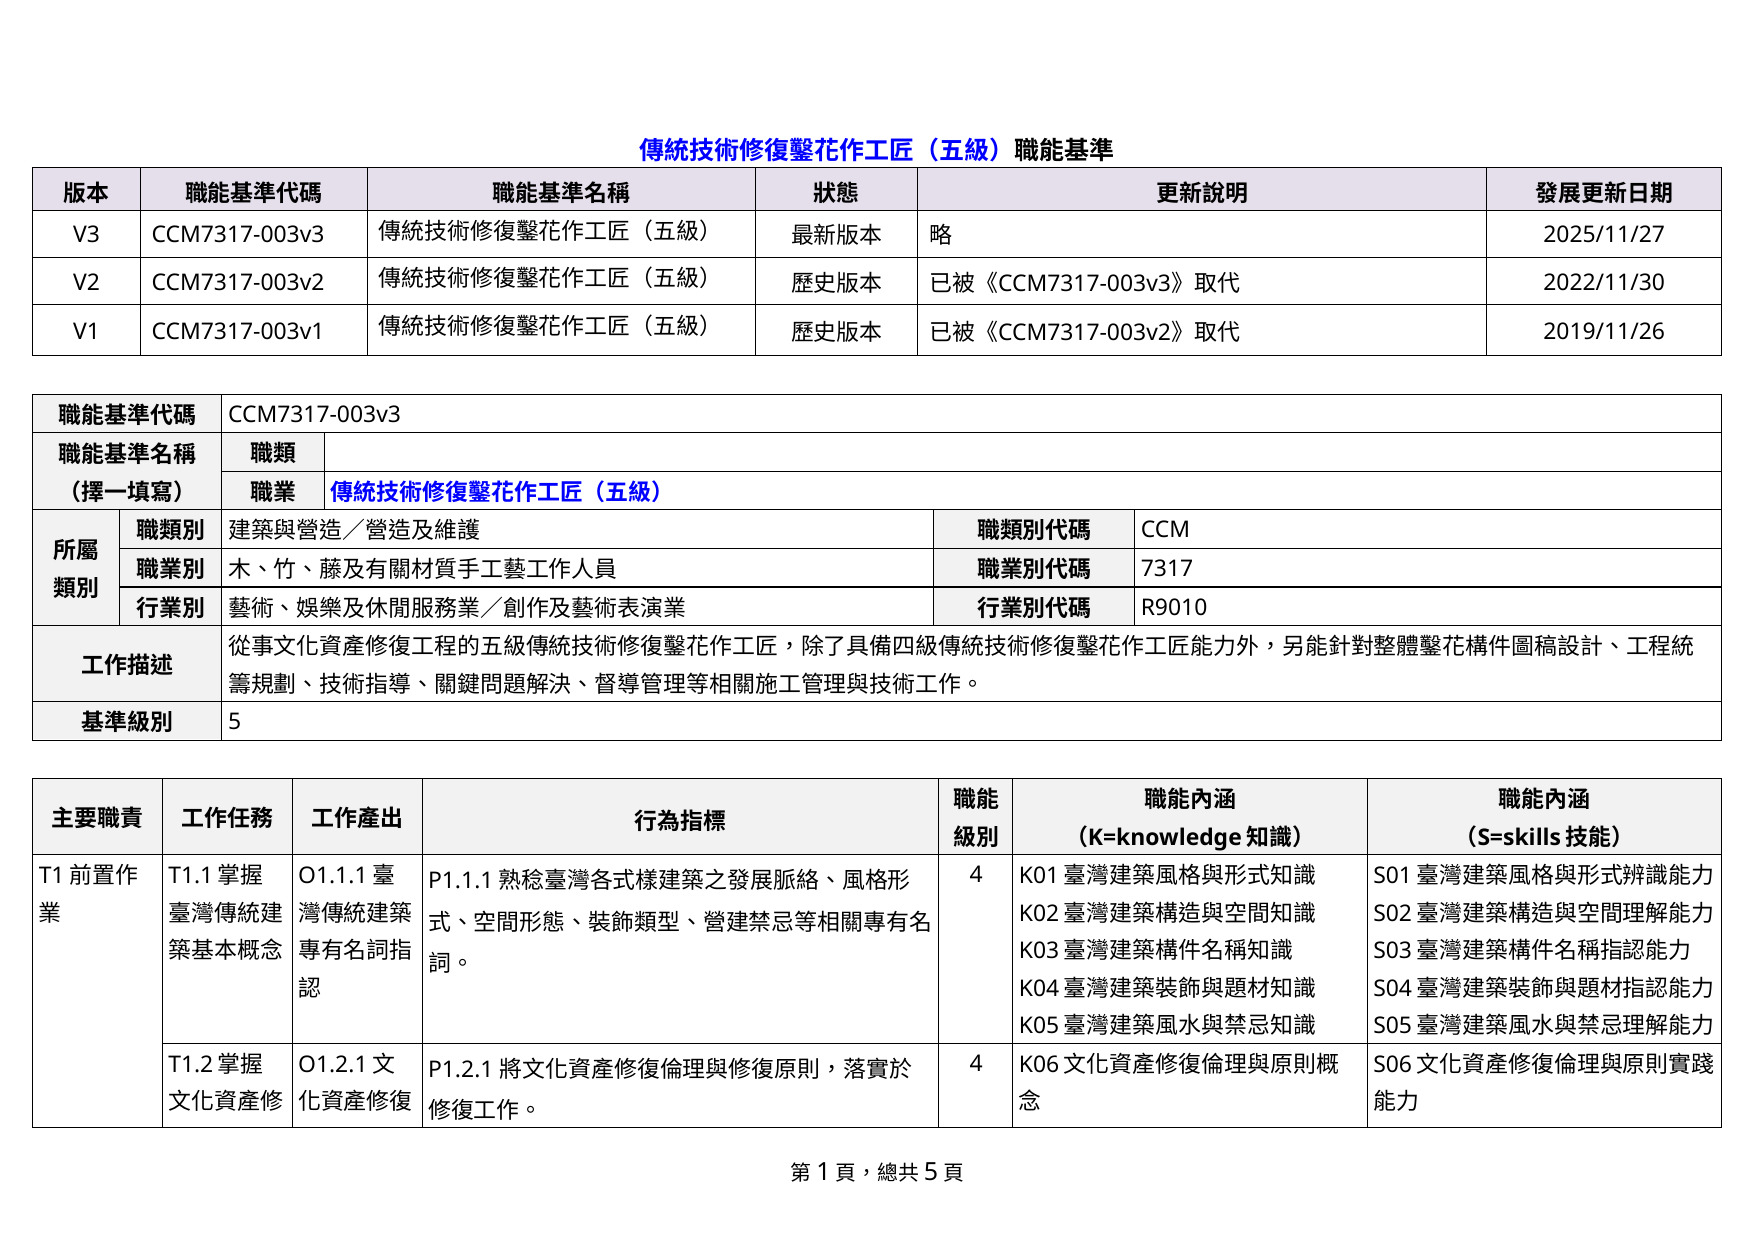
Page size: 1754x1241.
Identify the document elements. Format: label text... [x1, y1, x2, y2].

table_header 發展更新日期 [1487, 168, 1721, 210]
table_header 職能級別 [939, 779, 1012, 854]
table_cell 工作描述 [33, 626, 221, 701]
table_cell V1 [33, 305, 140, 355]
table_cell K01臺灣建築風格與形式知識 K02臺灣建築構造與空間知識 K03臺灣建築構件名稱知識 K04臺灣建築裝飾與題材知識 K05臺灣建築風水與禁忌知識 [1013, 855, 1367, 1043]
table_cell 職類別 [120, 510, 221, 548]
table_cell T1.1掌握臺灣傳統建築基本概念 [163, 855, 292, 1043]
table_cell 藝術、娛樂及休閒服務業／創作及藝術表演業 [222, 588, 933, 625]
table_cell 已被《CCM7317-003v3》取代 [918, 258, 1486, 304]
table_cell 職業別 [120, 549, 221, 586]
table_cell K06文化資產修復倫理與原則概念 [1013, 1044, 1367, 1127]
table_cell 從事文化資產修復工程的五級傳統技術修復鑿花作工匠，除了具備四級傳統技術修復鑿花作工匠能力外，另能針對整體鑿花構件圖稿設計、工程統籌規劃、技術指導、關鍵問題解決、督導管理等相關施工管理與技術工作。 [222, 626, 1721, 701]
table_cell 最新版本 [756, 211, 917, 257]
table_cell 職業別代碼 [934, 549, 1134, 586]
table_cell V2 [33, 258, 140, 304]
table_cell O1.2.1文化資產修復 [293, 1044, 422, 1127]
table_cell 木、竹、藤及有關材質手工藝工作人員 [222, 549, 933, 586]
table_cell 7317 [1135, 549, 1721, 586]
table_cell V3 [33, 211, 140, 257]
table_cell 傳統技術修復鑿花作工匠（五級） [325, 472, 1721, 509]
table_cell 傳統技術修復鑿花作工匠（五級） [368, 305, 755, 355]
table_header 職能內涵 （S=skills技能） [1368, 779, 1721, 854]
table_header 主要職責 [33, 779, 162, 854]
table_cell 行業別 [120, 588, 221, 625]
table_cell S06文化資產修復倫理與原則實踐能力 [1368, 1044, 1721, 1127]
table_header 職能內涵 （K=knowledge知識） [1013, 779, 1367, 854]
table_cell 職類 [222, 433, 324, 471]
table_header 職能基準代碼 [141, 168, 367, 210]
table_header 更新說明 [918, 168, 1486, 210]
table_cell S01臺灣建築風格與形式辨識能力 S02臺灣建築構造與空間理解能力 S03臺灣建築構件名稱指認能力 S04臺灣建築裝飾與題材指認能力 S05臺灣建築風水與禁忌理解能力 [1368, 855, 1721, 1043]
table_header 行為指標 [423, 779, 938, 854]
table_cell 5 [222, 702, 1721, 739]
table_cell 2025/11/27 [1487, 211, 1721, 257]
table_cell P1.2.1 將文化資產修復倫理與修復原則，落實於修復工作。 [423, 1044, 938, 1127]
table_cell 略 [918, 211, 1486, 257]
table_cell [325, 433, 1721, 471]
table_cell 已被《CCM7317-003v2》取代 [918, 305, 1486, 355]
table_cell P1.1.1熟稔臺灣各式樣建築之發展脈絡、風格形式、空間形態、裝飾類型、營建禁忌等相關專有名詞。 [423, 855, 938, 1043]
table_cell 2019/11/26 [1487, 305, 1721, 355]
table_cell T1前置作業 [33, 855, 162, 1127]
table_cell 2022/11/30 [1487, 258, 1721, 304]
table_cell 歷史版本 [756, 258, 917, 304]
table_header 工作產出 [293, 779, 422, 854]
table_header 職能基準名稱 [368, 168, 755, 210]
table_cell CCM7317-003v3 [141, 211, 367, 257]
title 傳統技術修復鑿花作工匠（五級）職能基準 [118, 129, 1636, 167]
table_cell CCM [1135, 510, 1721, 548]
table_cell 歷史版本 [756, 305, 917, 355]
table_cell 建築與營造／營造及維護 [222, 510, 933, 548]
table_cell CCM7317-003v1 [141, 305, 367, 355]
table_cell 4 [939, 855, 1012, 1043]
table_header 版本 [33, 168, 140, 210]
table_cell T1.2掌握文化資產修 [163, 1044, 292, 1127]
table_cell O1.1.1臺灣傳統建築專有名詞指認 [293, 855, 422, 1043]
table_cell 傳統技術修復鑿花作工匠（五級） [368, 258, 755, 304]
table_cell 職類別代碼 [934, 510, 1134, 548]
table_cell 所屬 類別 [33, 510, 119, 625]
table_cell 4 [939, 1044, 1012, 1127]
table_cell 基準級別 [33, 702, 221, 739]
table_cell 行業別代碼 [934, 588, 1134, 625]
table_cell 職能基準名稱 （擇一填寫） [33, 433, 221, 509]
table_cell R9010 [1135, 588, 1721, 625]
table_cell 職業 [222, 472, 324, 509]
table_header 職能基準代碼 [33, 395, 221, 432]
table_header 工作任務 [163, 779, 292, 854]
table_cell 傳統技術修復鑿花作工匠（五級） [368, 211, 755, 257]
table_header CCM7317-003v3 [222, 395, 1721, 432]
table_header 狀態 [756, 168, 917, 210]
table_cell CCM7317-003v2 [141, 258, 367, 304]
